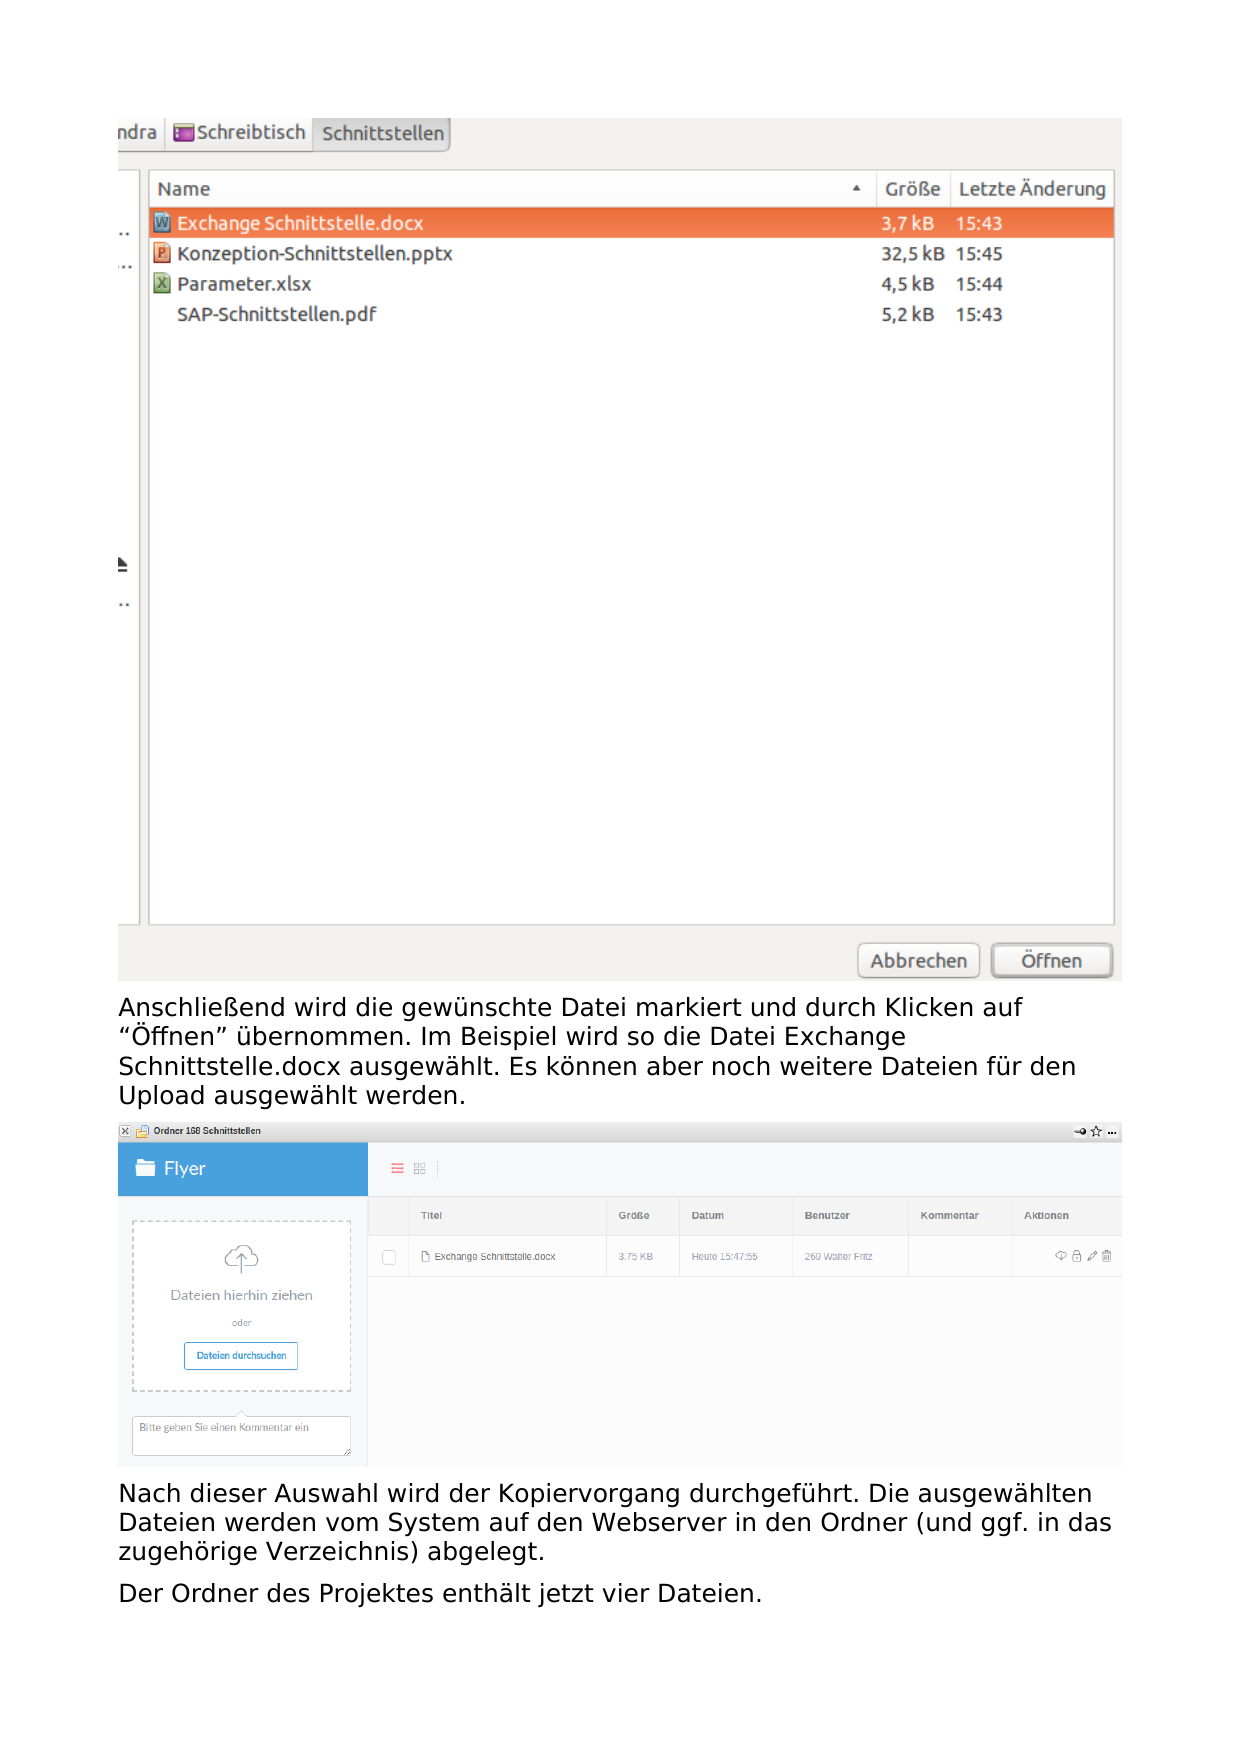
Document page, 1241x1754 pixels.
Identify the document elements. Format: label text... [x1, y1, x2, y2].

picture [118, 1122, 1123, 1467]
text Anschließend wird die gewünschte Datei markiert und durch Klicken auf “Öffnen” übernommen. Im Beispiel wird so die Datei Exchange Schnittstelle.docx ausgewählt. Es können aber noch weitere Dateien für den Upload ausgewählt werden. [118, 993, 1122, 1110]
picture [118, 118, 1123, 981]
text Der Ordner des Projektes enthält jetzt vier Dateien. [118, 1579, 1122, 1608]
text Nach dieser Auswahl wird der Kopiervorgang durchgeführt. Die ausgewählten Dateien werden vom System auf den Webserver in den Ordner (und ggf. in das zugehörige Verzeichnis) abgelegt. [118, 1479, 1122, 1567]
